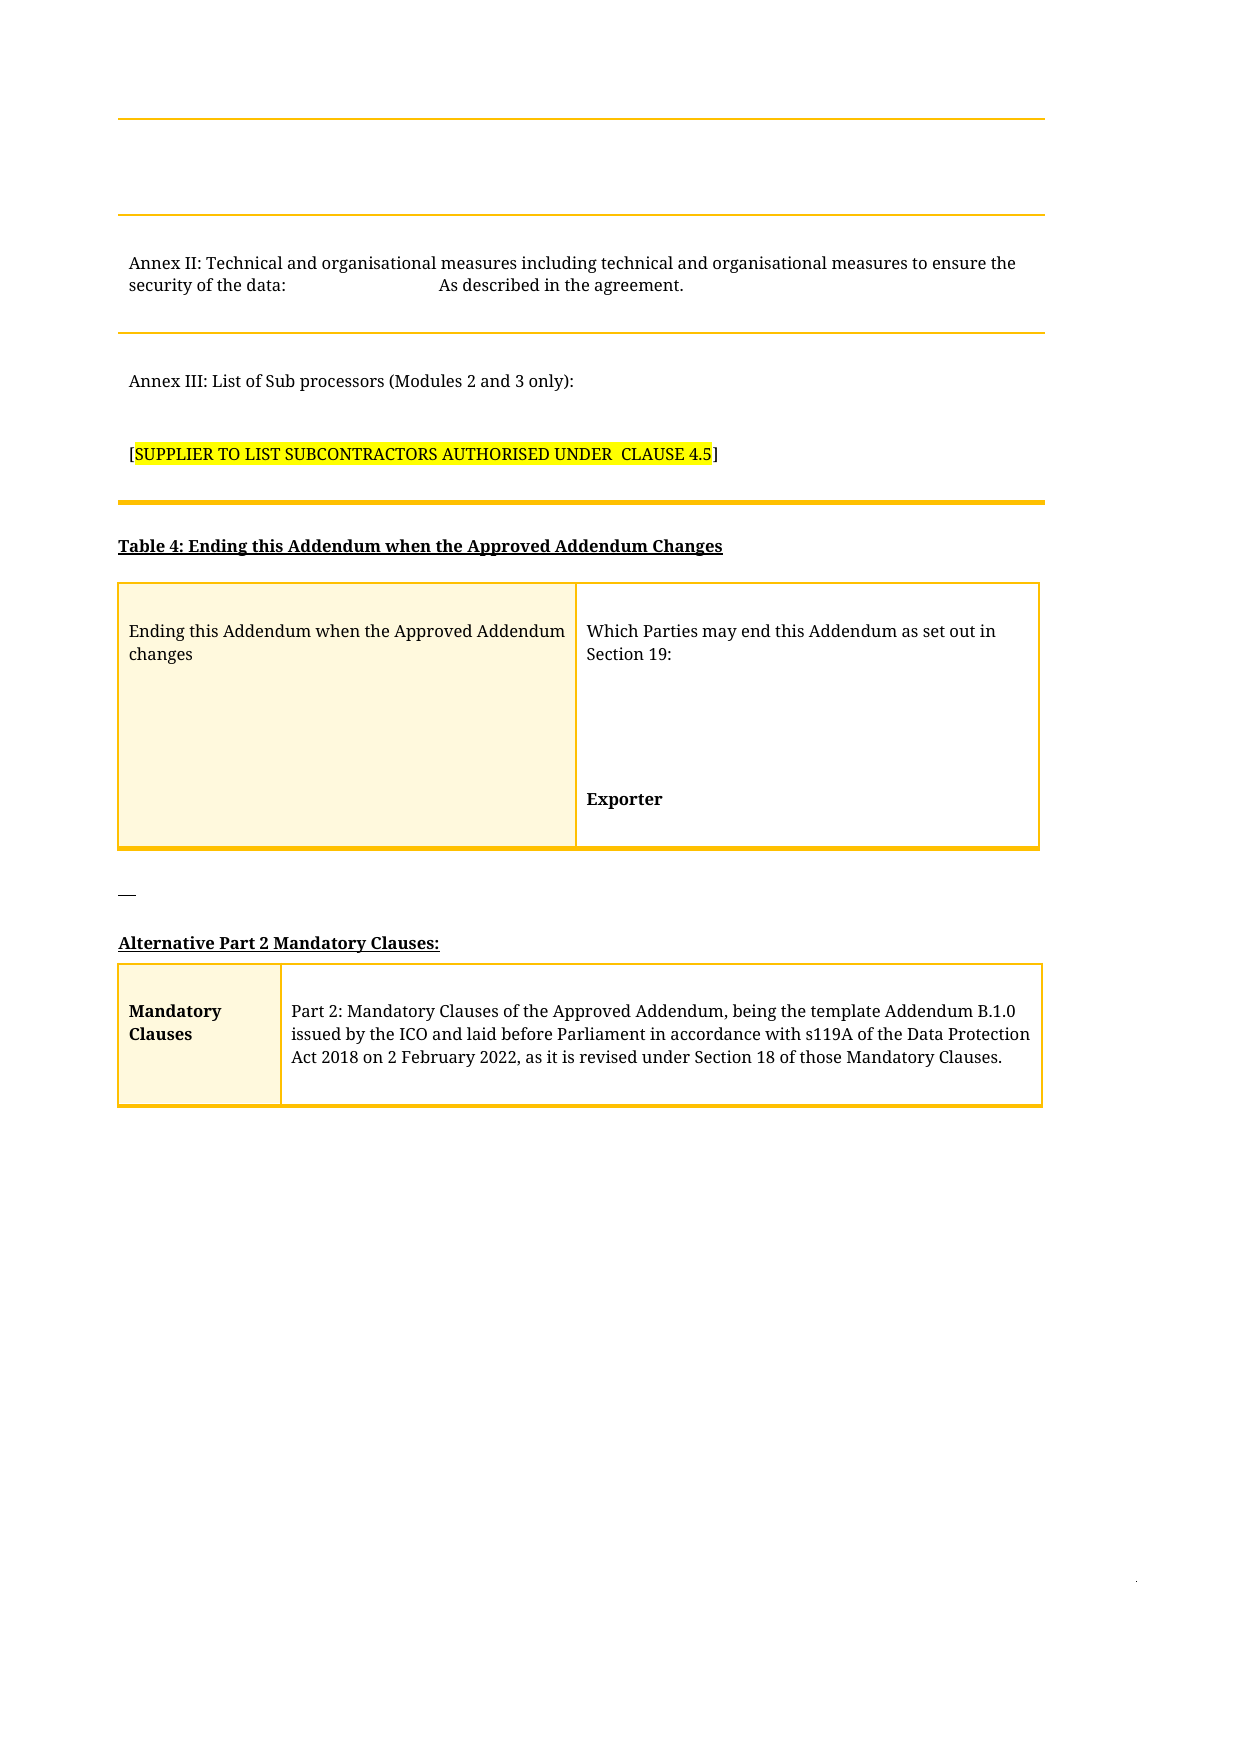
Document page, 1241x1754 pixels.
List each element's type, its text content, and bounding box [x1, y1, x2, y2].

text Table 4: Ending this Addendum when the Approved Addendum Changes [118, 534, 1137, 557]
table_cell Annex III: List of Sub processors (Modules 2 and 3 only): [SUPPLIER TO LIST SUBCONTRACTORS AUTHORISED UNDER CLAUSE 4.5] [118, 334, 1045, 500]
table_cell Annex II: Technical and organisational measures including technical and organisational measures to ensure the security of the data: As described in the agreement. [118, 216, 1045, 332]
table_header Ending this Addendum when the Approved Addendum changes [119, 584, 575, 846]
table_header Mandatory Clauses [119, 965, 280, 1103]
table_cell [118, 120, 1045, 214]
text Alternative Part 2 Mandatory Clauses: [118, 931, 1137, 954]
table_header Which Parties may end this Addendum as set out in Section ‎19: Exporter [577, 584, 1038, 846]
table_header Part 2: Mandatory Clauses of the Approved Addendum, being the template Addendum B.1.0 issued by the ICO and laid before Parliament in accordance with s119A of the Data Protection Act 2018 on 2 February 2022, as it is revised under Section ‎‎18 of those Mandatory Clauses. [282, 965, 1041, 1103]
